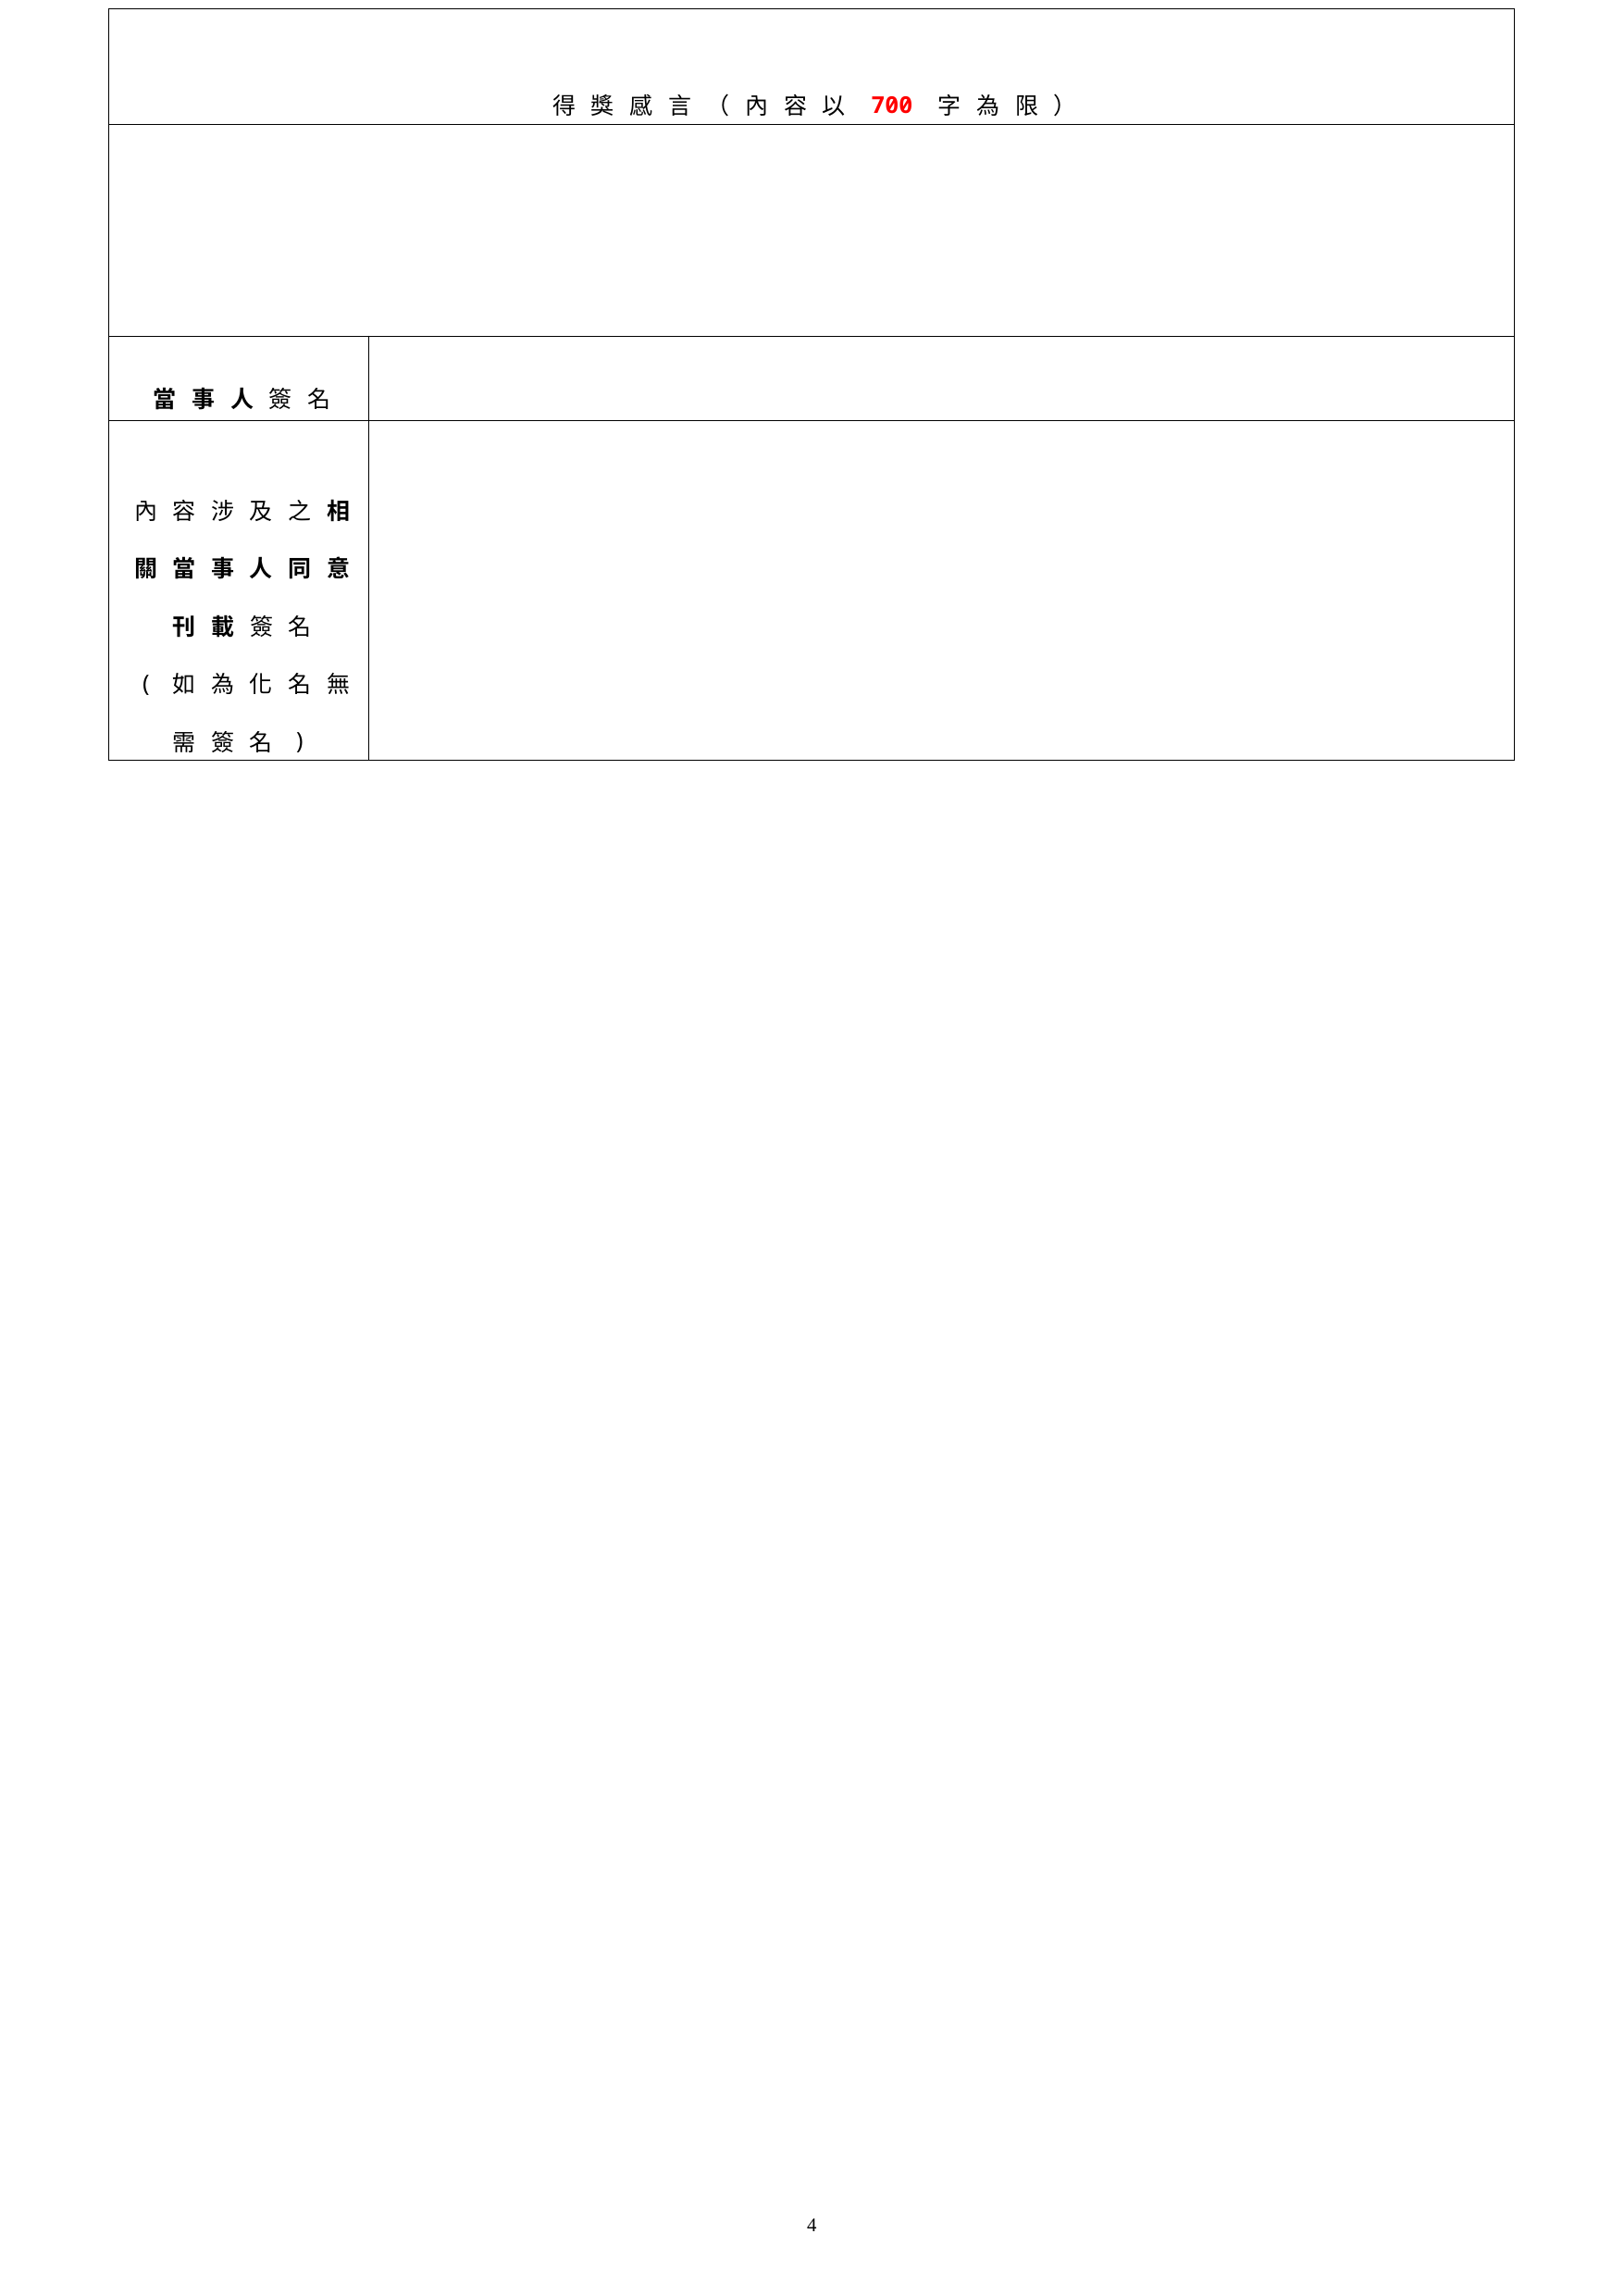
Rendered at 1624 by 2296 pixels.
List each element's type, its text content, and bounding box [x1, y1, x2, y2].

table_cell 當事人簽名 [109, 337, 368, 420]
table_cell 得獎感言（內容以700字為限） [109, 9, 1514, 123]
table_cell [369, 421, 1514, 760]
table_cell [109, 125, 1514, 336]
table_cell [369, 337, 1514, 420]
table_cell 內容涉及之相關當事人同意刊載簽名 (如為化名無需簽名) [109, 421, 368, 760]
